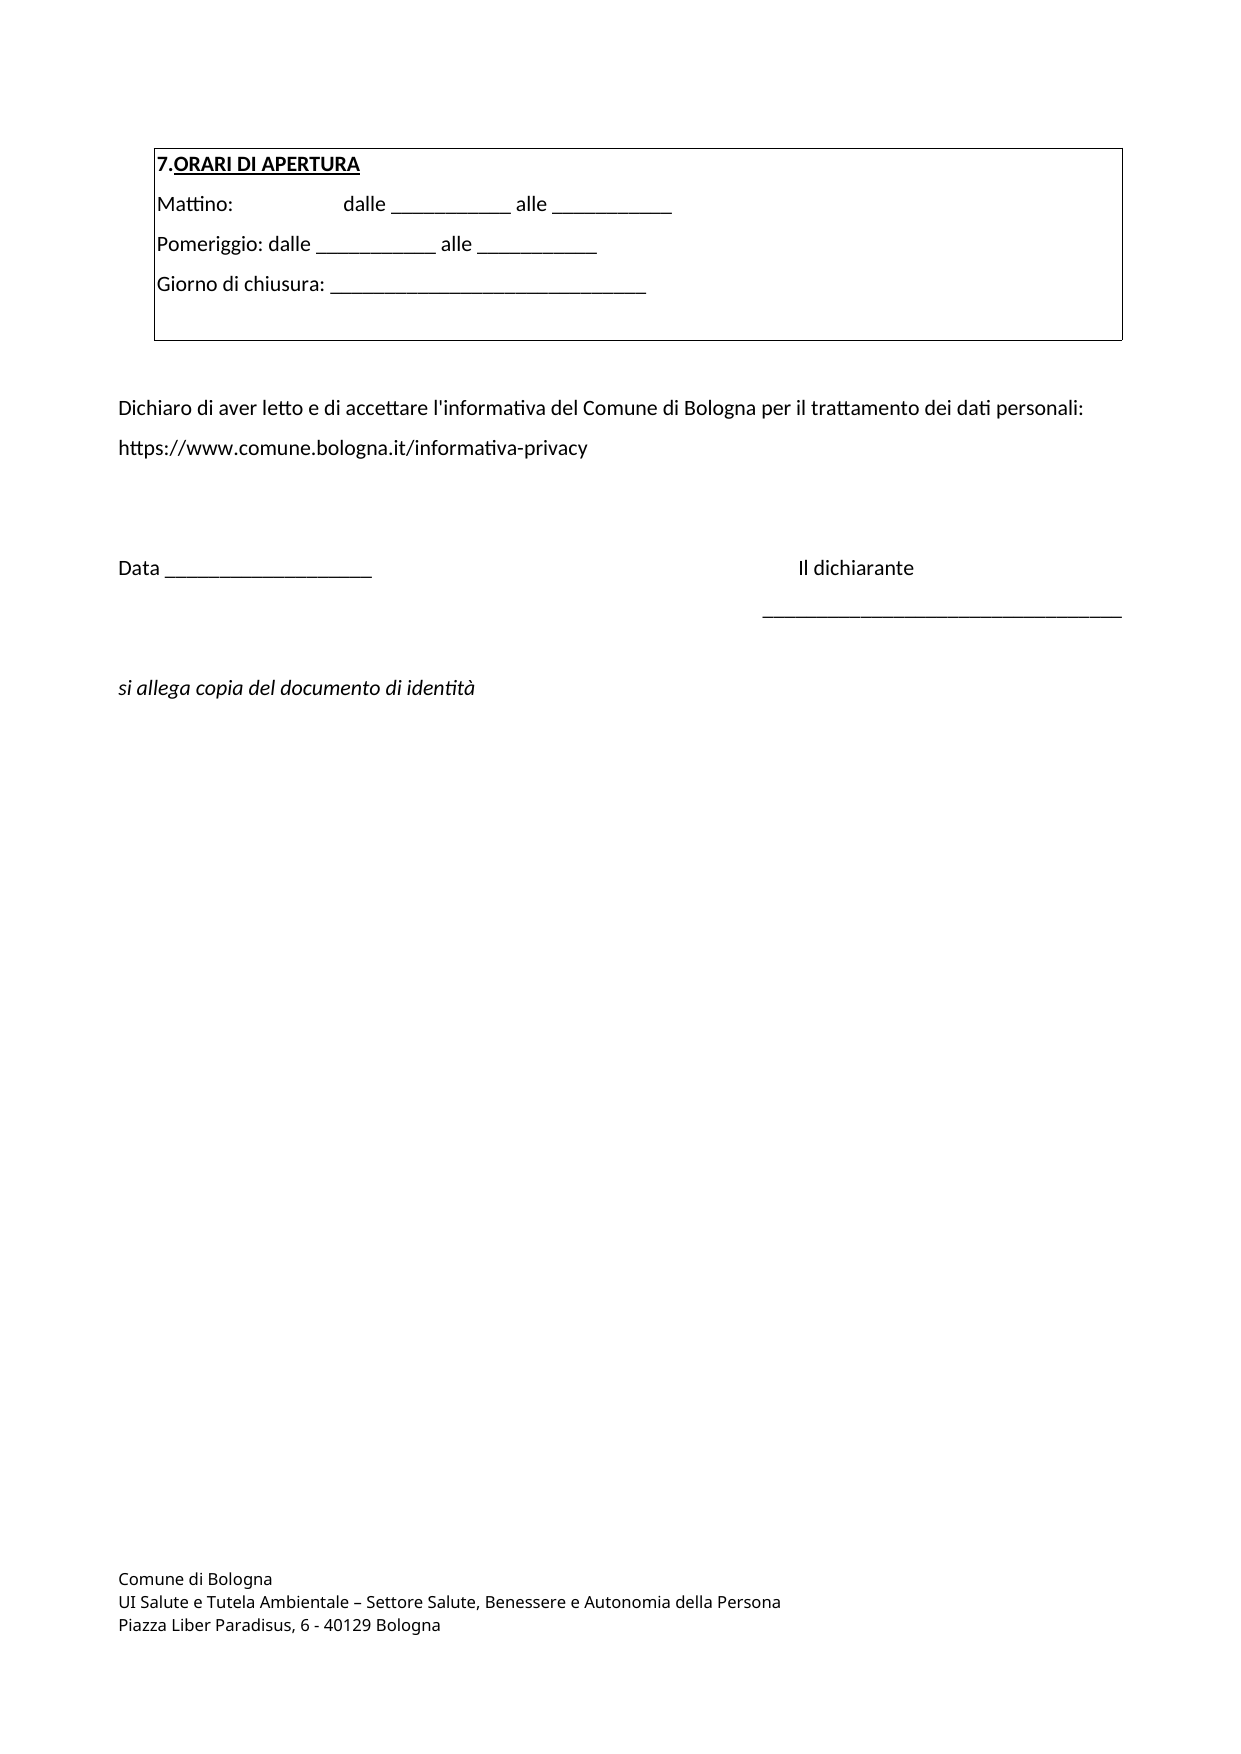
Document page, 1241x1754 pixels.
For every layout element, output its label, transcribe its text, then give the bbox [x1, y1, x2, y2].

text Dichiaro di aver letto e di accettare l'informativa del Comune di Bologna per il trattamento dei dati personali: https://www.comune.bologna.it/informativa-privacy [118, 394, 1122, 460]
text _________________________________ [118, 594, 1122, 620]
text 7.ORARI DI APERTURA [155, 149, 1122, 177]
text si allega copia del documento di identità [118, 674, 1122, 700]
text Giorno di chiusura: _____________________________ [155, 268, 1122, 297]
text Data ___________________ Il dichiarante [118, 554, 1122, 580]
text Pomeriggio: dalle ___________ alle ___________ [155, 228, 1122, 257]
text Mattino: dalle ___________ alle ___________ [155, 188, 1122, 217]
